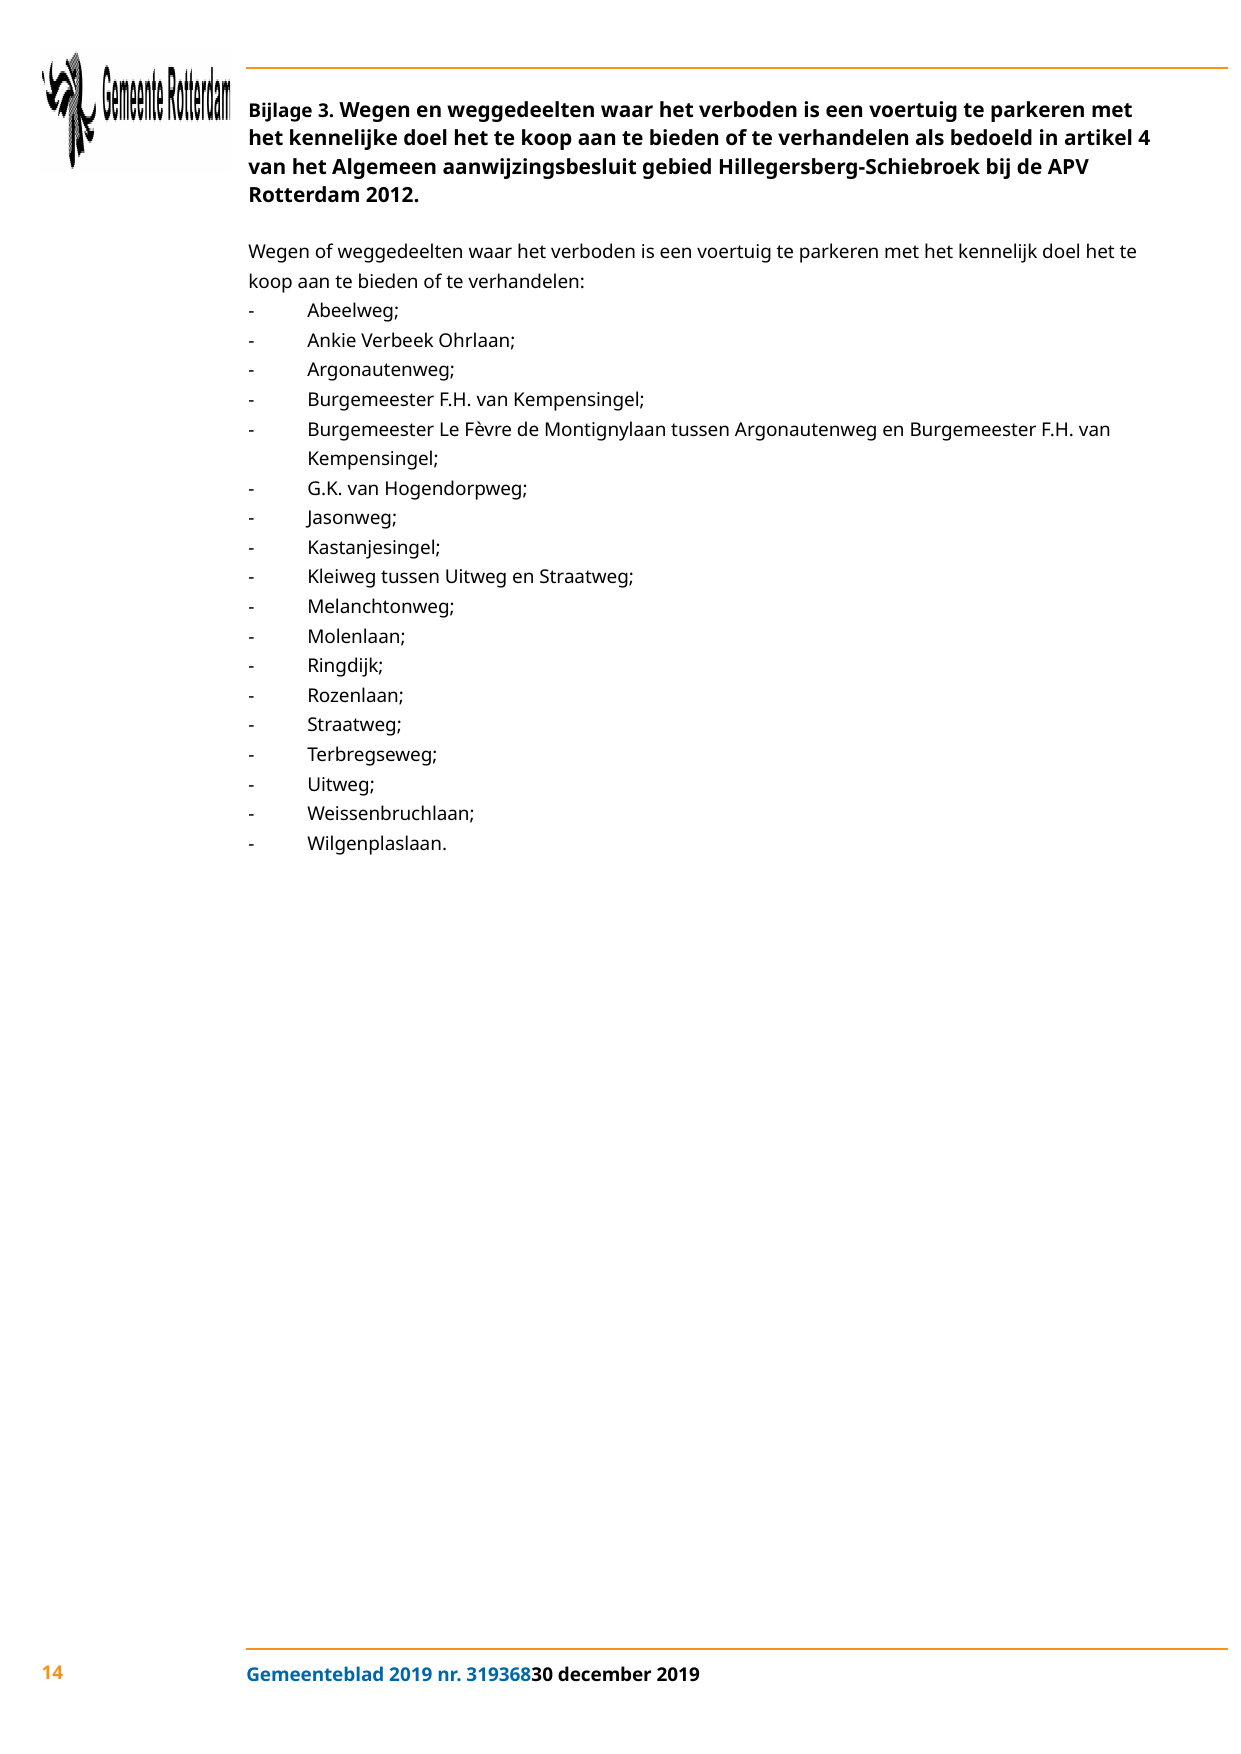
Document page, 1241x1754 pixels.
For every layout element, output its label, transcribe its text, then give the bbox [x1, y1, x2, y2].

list Argonautenweg; [248, 357, 1152, 382]
text Bijlage 3. Wegen en weggedeelten waar het verboden is een voertuig te parkeren met het kennelijke doel het te koop aan te bieden of te verhandelen als bedoeld in artikel 4 van het Algemeen aanwijzingsbesluit gebied Hillegersberg-Schiebroek bij de APV Rotterdam 2012. [248, 95, 1152, 209]
list Wilgenplaslaan. [248, 830, 1152, 856]
list Jasonweg; [248, 504, 1152, 530]
list Uitweg; [248, 771, 1152, 796]
list Burgemeester Le Fèvre de Montignylaan tussen Argonautenweg en Burgemeester F.H. van Kempensingel; [248, 416, 1152, 471]
list Burgemeester F.H. van Kempensingel; [248, 386, 1152, 412]
list Terbregseweg; [248, 741, 1152, 767]
list G.K. van Hogendorpweg; [248, 475, 1152, 501]
list Straatweg; [248, 712, 1152, 737]
text Wegen of weggedeelten waar het verboden is een voertuig te parkeren met het kennelijk doel het te koop aan te bieden of te verhandelen: [248, 238, 1152, 293]
list Abeelweg; [248, 297, 1152, 323]
list Weissenbruchlaan; [248, 800, 1152, 826]
list Kleiweg tussen Uitweg en Straatweg; [248, 564, 1152, 589]
picture [41, 47, 231, 172]
list Ringdijk; [248, 652, 1152, 678]
list Molenlaan; [248, 623, 1152, 648]
list Melanchtonweg; [248, 593, 1152, 619]
list Rozenlaan; [248, 682, 1152, 708]
list Kastanjesingel; [248, 534, 1152, 560]
list Ankie Verbeek Ohrlaan; [248, 327, 1152, 353]
